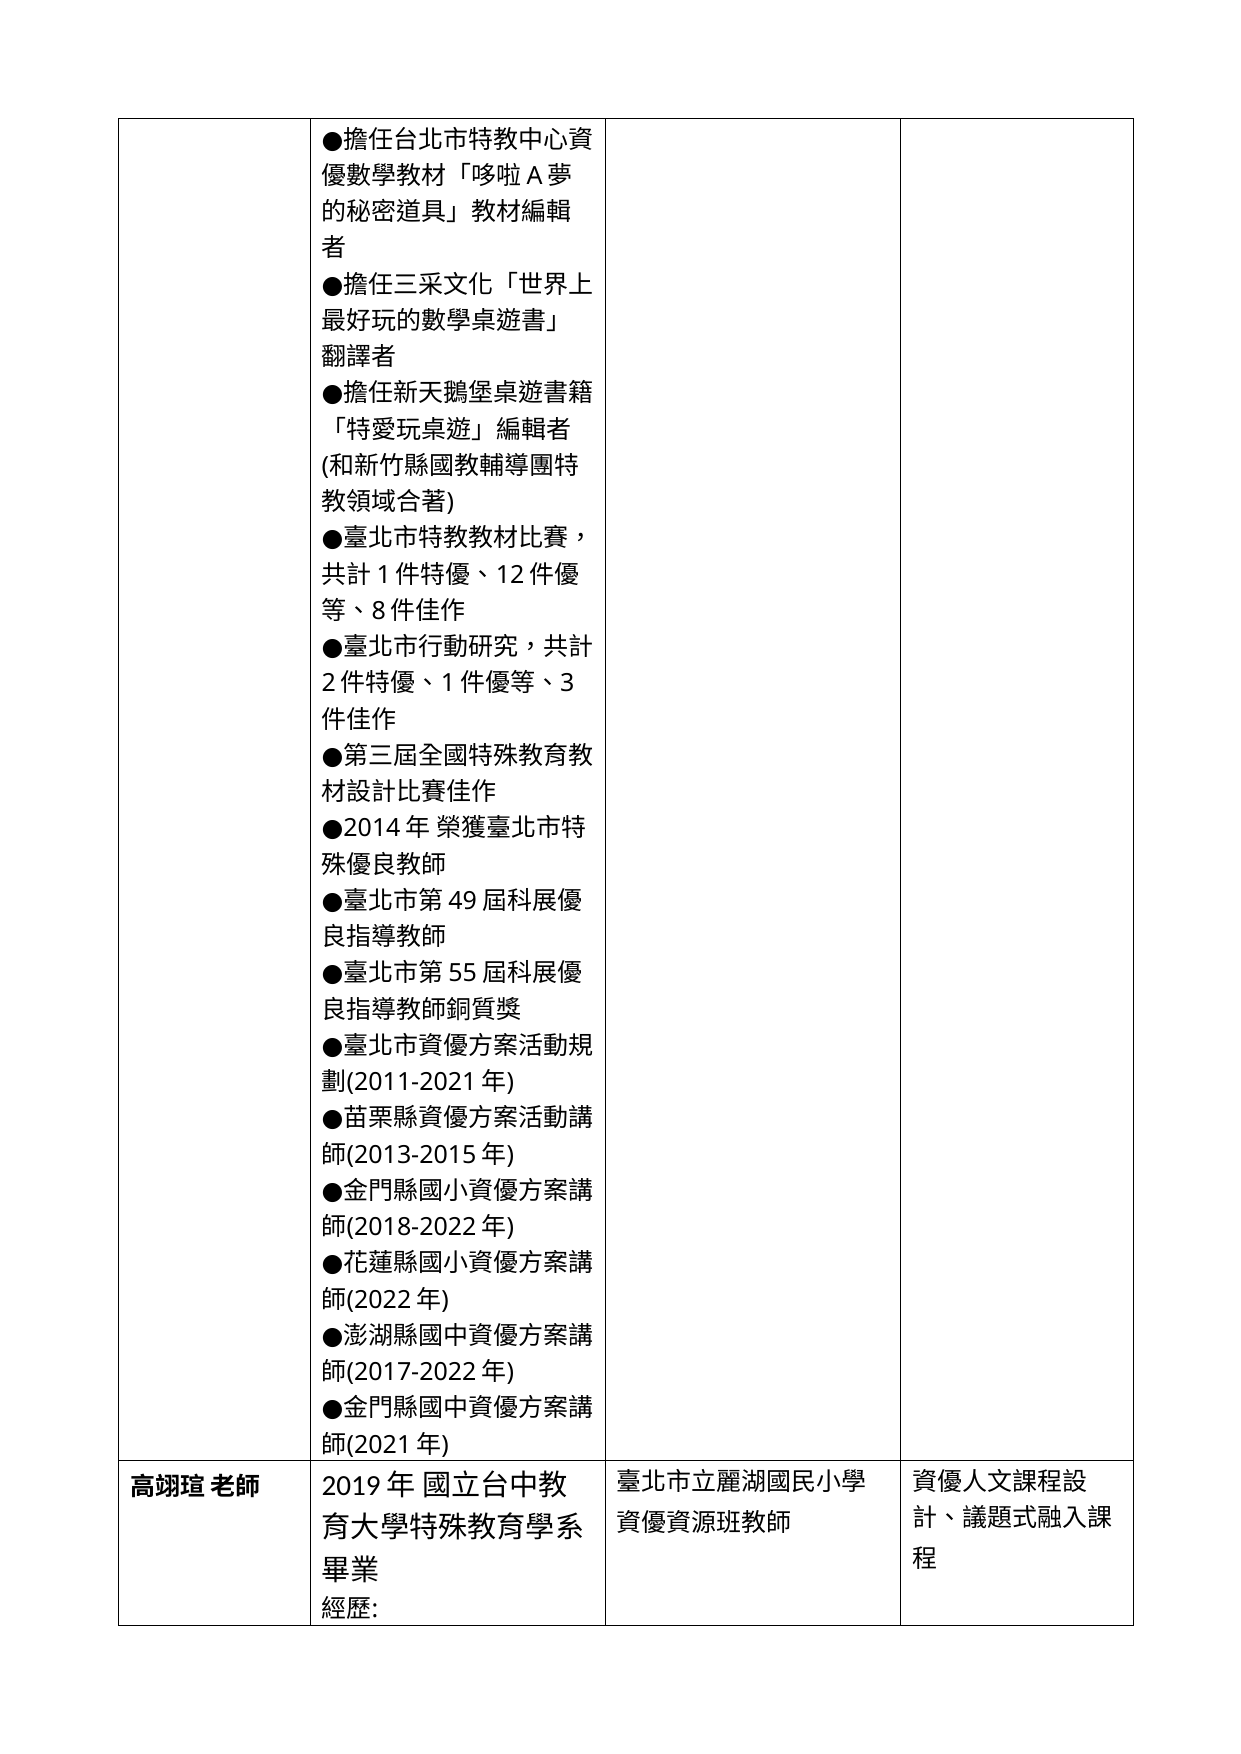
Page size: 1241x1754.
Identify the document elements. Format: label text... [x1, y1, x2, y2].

table_cell [606, 119, 900, 1460]
table_cell ●擔任台北市特教中心資優數學教材「哆啦A夢的秘密道具」教材編輯者 ●擔任三采文化「世界上最好玩的數學桌遊書」翻譯者 ●擔任新天鵝堡桌遊書籍「特愛玩桌遊」編輯者(和新竹縣國教輔導團特教領域合著) ●臺北市特教教材比賽，共計1件特優、12件優等、8件佳作 ●臺北市行動研究，共計2件特優、1件優等、3件佳作 ●第三屆全國特殊教育教材設計比賽佳作 ●2014年 榮獲臺北市特殊優良教師 ●臺北市第49屆科展優良指導教師 ●臺北市第55屆科展優良指導教師銅質獎 ●臺北市資優方案活動規劃(2011-2021年) ●苗栗縣資優方案活動講師(2013-2015年) ●金門縣國小資優方案講師(2018-2022年) ●花蓮縣國小資優方案講師(2022年) ●澎湖縣國中資優方案講師(2017-2022年) ●金門縣國中資優方案講師(2021年) [311, 119, 605, 1460]
table_cell 2019年 國立台中教育大學特殊教育學系 畢業 經歷: [311, 1461, 605, 1624]
table_cell 高翊瑄 老師 [119, 1461, 310, 1624]
table_cell 臺北市立麗湖國民小學資優資源班教師 [606, 1461, 900, 1624]
table_cell [119, 119, 310, 1460]
table_cell [901, 119, 1133, 1460]
table_cell 資優人文課程設計、議題式融入課程 [901, 1461, 1133, 1624]
